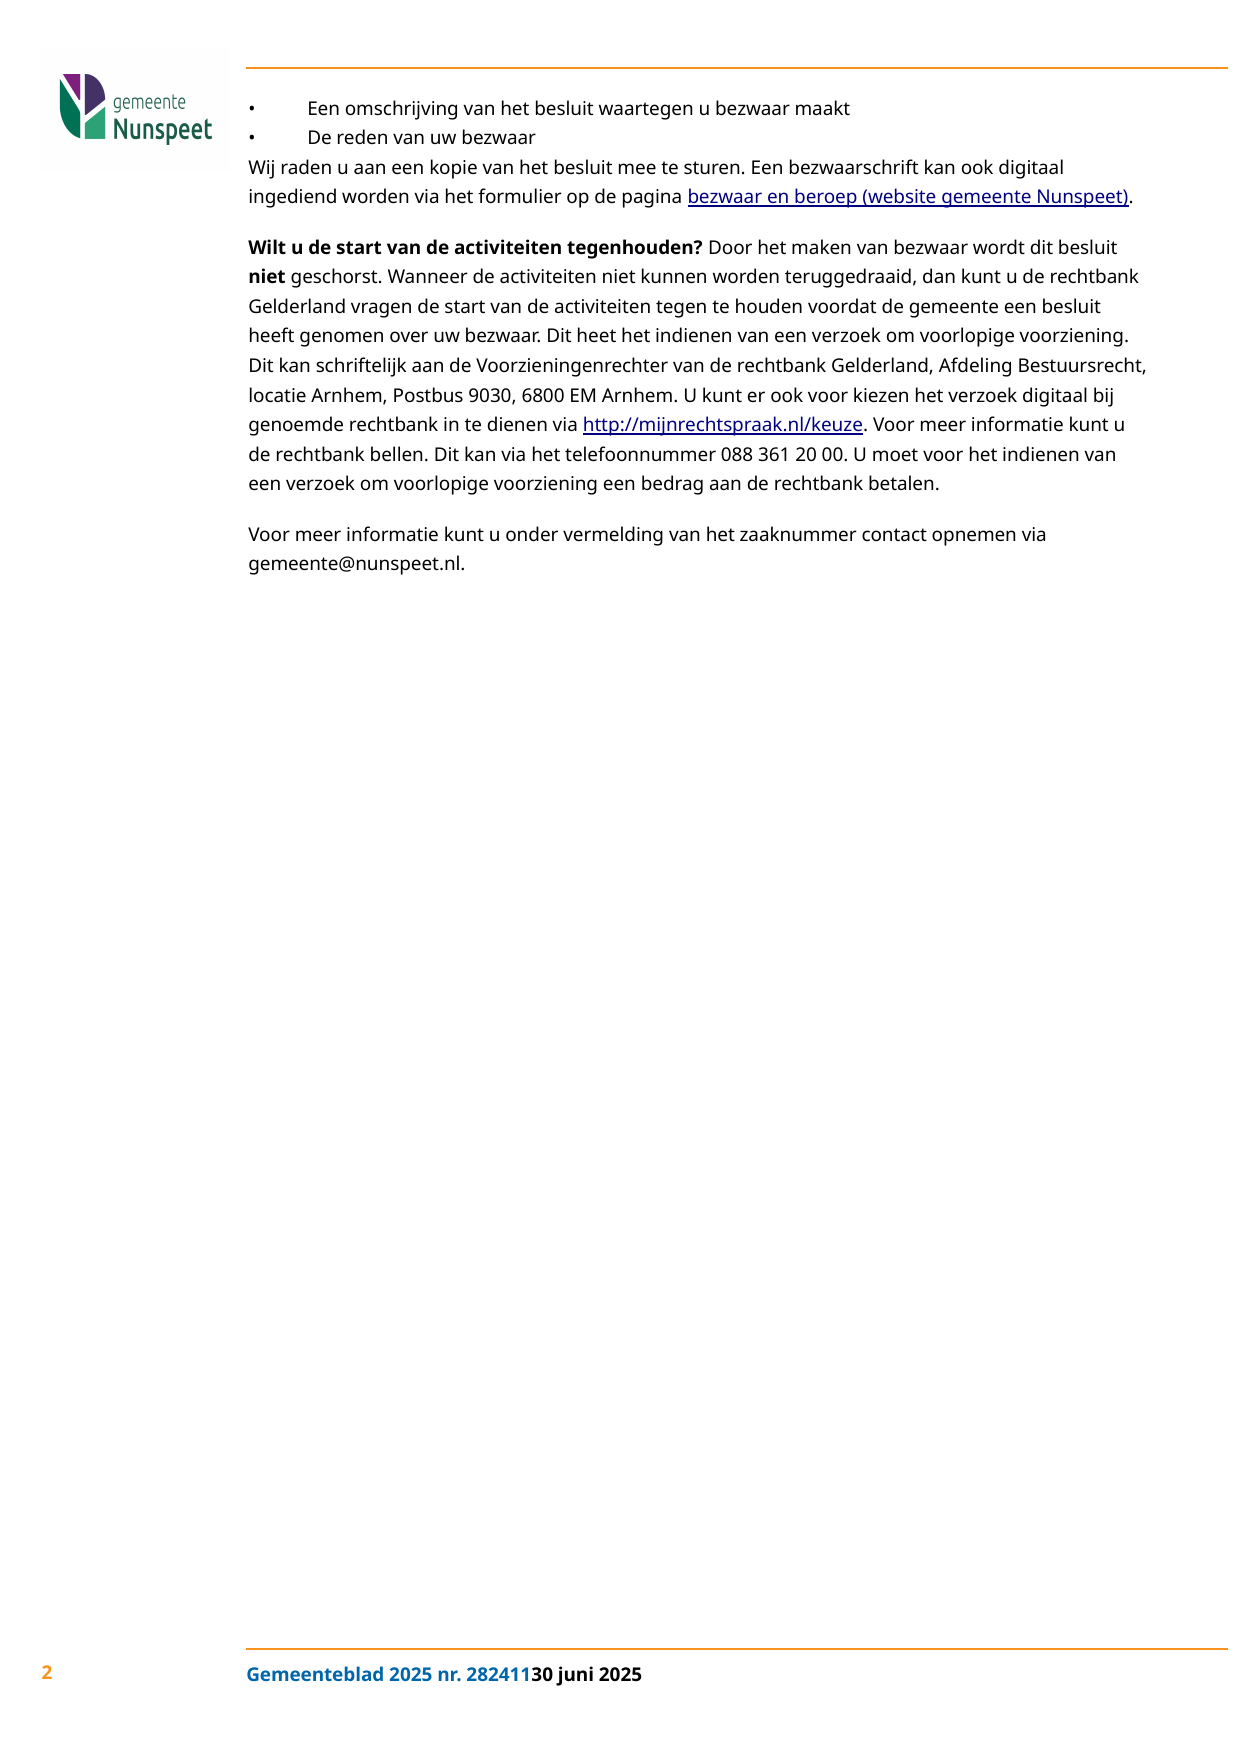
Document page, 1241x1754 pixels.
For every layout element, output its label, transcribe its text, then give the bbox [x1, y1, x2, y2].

text Wij raden u aan een kopie van het besluit mee te sturen. Een bezwaarschrift kan ook digitaal ingediend worden via het formulier op de pagina bezwaar en beroep (website gemeente Nunspeet). [248, 154, 1152, 209]
picture [41, 47, 231, 172]
text Wilt u de start van de activiteiten tegenhouden? Door het maken van bezwaar wordt dit besluit niet geschorst. Wanneer de activiteiten niet kunnen worden teruggedraaid, dan kunt u de rechtbank Gelderland vragen de start van de activiteiten tegen te houden voordat de gemeente een besluit heeft genomen over uw bezwaar. Dit heet het indienen van een verzoek om voorlopige voorziening. Dit kan schriftelijk aan de Voorzieningenrechter van de rechtbank Gelderland, Afdeling Bestuursrecht, locatie Arnhem, Postbus 9030, 6800 EM Arnhem. U kunt er ook voor kiezen het verzoek digitaal bij genoemde rechtbank in te dienen via http://mijnrechtspraak.nl/keuze. Voor meer informatie kunt u de rechtbank bellen. Dit kan via het telefoonnummer 088 361 20 00. U moet voor het indienen van een verzoek om voorlopige voorziening een bedrag aan de rechtbank betalen. [248, 234, 1152, 496]
list Een omschrijving van het besluit waartegen u bezwaar maakt [248, 95, 1152, 121]
list De reden van uw bezwaar [248, 124, 1152, 150]
text Voor meer informatie kunt u onder vermelding van het zaaknummer contact opnemen via gemeente@nunspeet.nl. [248, 521, 1152, 576]
